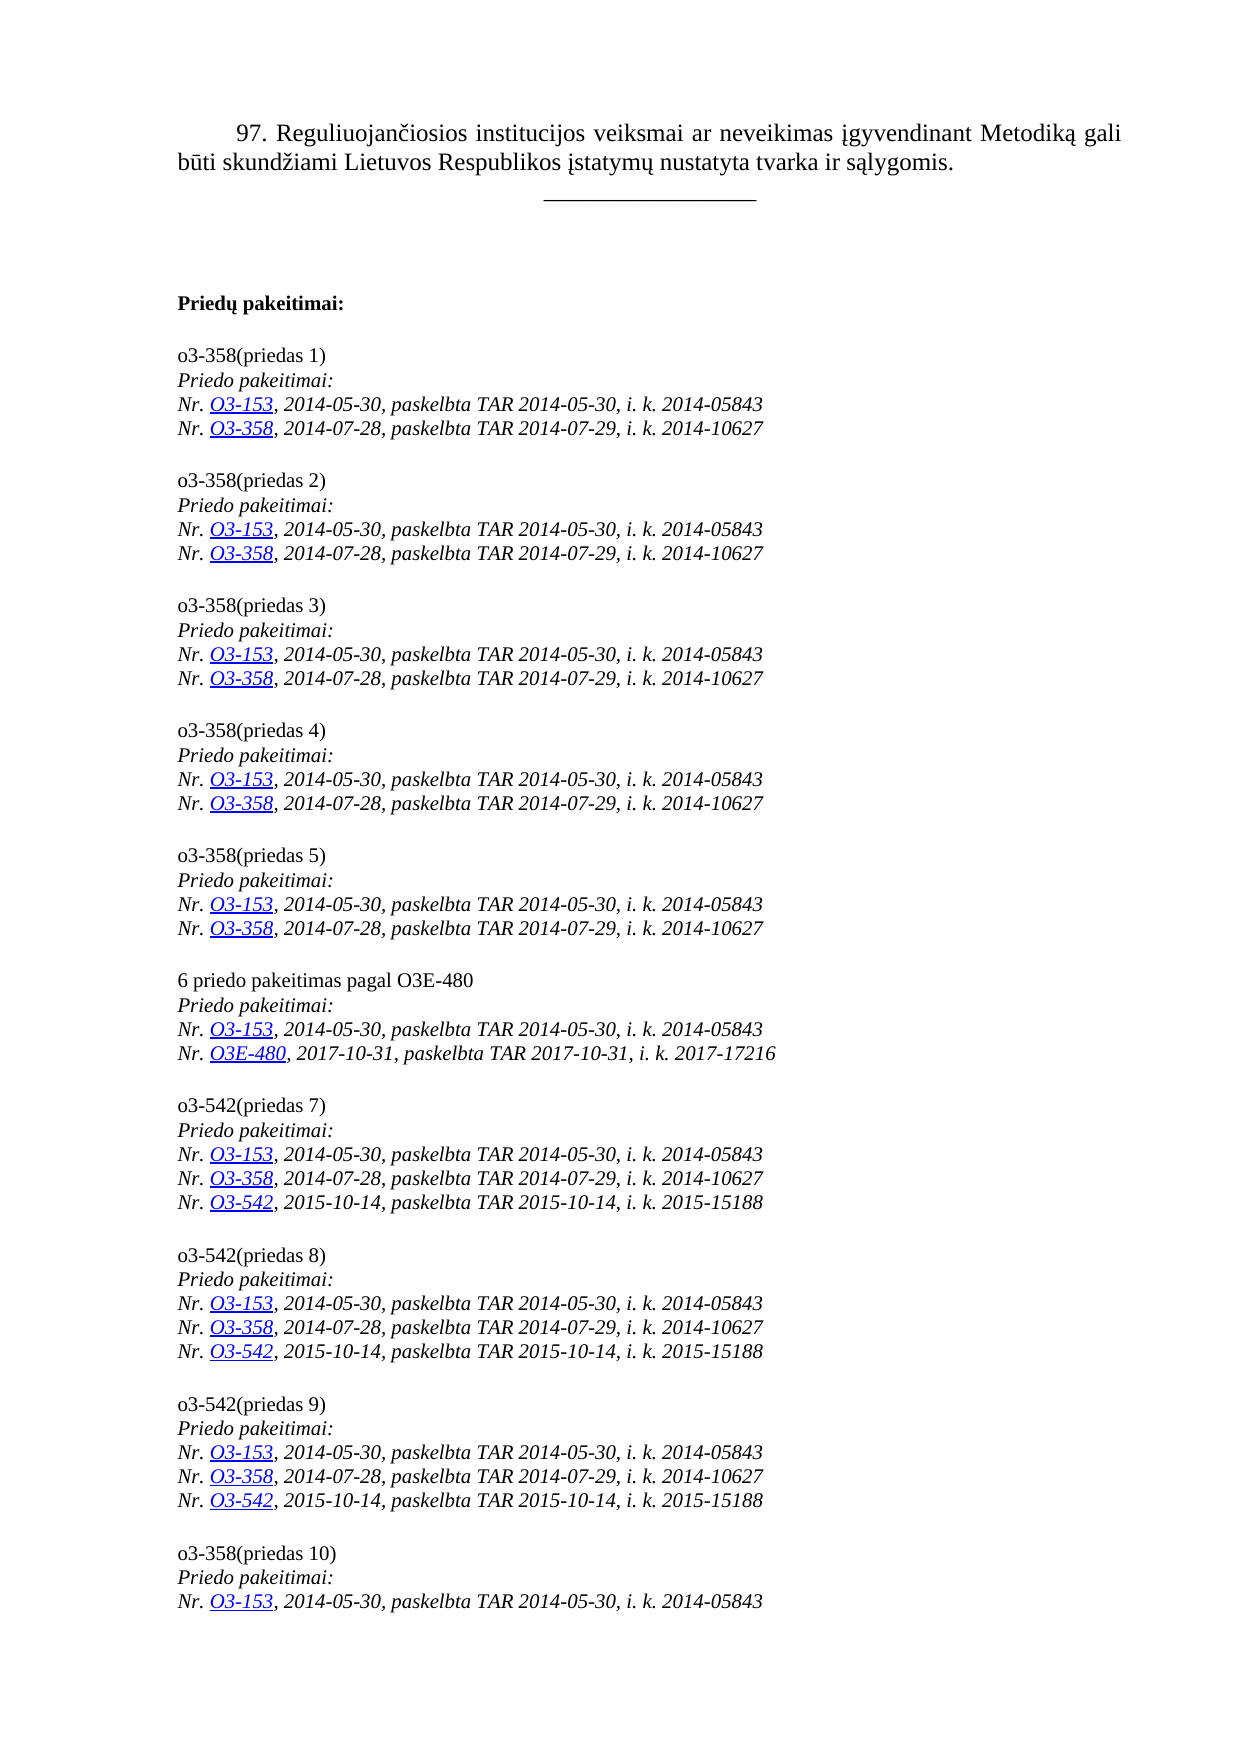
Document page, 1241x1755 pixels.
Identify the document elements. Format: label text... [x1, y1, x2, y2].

text o3-542(priedas 7) [177, 1093, 1122, 1117]
text Priedo pakeitimai: [177, 1565, 1122, 1589]
text Nr. O3-358, 2014-07-28, paskelbta TAR 2014-07-29, i. k. 2014-10627 [177, 1315, 1122, 1339]
text Nr. O3-153, 2014-05-30, paskelbta TAR 2014-05-30, i. k. 2014-05843 [177, 1291, 1122, 1315]
text o3-358(priedas 4) [177, 718, 1122, 742]
text Priedo pakeitimai: [177, 617, 1122, 642]
text Priedo pakeitimai: [177, 367, 1122, 392]
text Nr. O3-358, 2014-07-28, paskelbta TAR 2014-07-29, i. k. 2014-10627 [177, 791, 1122, 815]
text Priedo pakeitimai: [177, 492, 1122, 517]
text Priedo pakeitimai: [177, 1117, 1122, 1142]
text Nr. O3-542, 2015-10-14, paskelbta TAR 2015-10-14, i. k. 2015-15188 [177, 1339, 1122, 1363]
text Nr. O3-358, 2014-07-28, paskelbta TAR 2014-07-29, i. k. 2014-10627 [177, 1464, 1122, 1488]
text Nr. O3-153, 2014-05-30, paskelbta TAR 2014-05-30, i. k. 2014-05843 [177, 1017, 1122, 1041]
text Priedo pakeitimai: [177, 1416, 1122, 1440]
text 97. Reguliuojančiosios institucijos veiksmai ar neveikimas įgyvendinant Metodiką gali būti skundžiami Lietuvos Respublikos įstatymų nustatyta tvarka ir sąlygomis. [177, 118, 1122, 176]
text _________________ [177, 176, 1122, 204]
text o3-542(priedas 8) [177, 1242, 1122, 1267]
text Nr. O3-358, 2014-07-28, paskelbta TAR 2014-07-29, i. k. 2014-10627 [177, 1166, 1122, 1190]
text Nr. O3-542, 2015-10-14, paskelbta TAR 2015-10-14, i. k. 2015-15188 [177, 1190, 1122, 1214]
text Priedų pakeitimai: [177, 291, 1122, 315]
text Nr. O3-358, 2014-07-28, paskelbta TAR 2014-07-29, i. k. 2014-10627 [177, 541, 1122, 565]
text Nr. O3-153, 2014-05-30, paskelbta TAR 2014-05-30, i. k. 2014-05843 [177, 767, 1122, 791]
text Nr. O3-153, 2014-05-30, paskelbta TAR 2014-05-30, i. k. 2014-05843 [177, 1142, 1122, 1166]
text o3-358(priedas 2) [177, 468, 1122, 492]
text Nr. O3-358, 2014-07-28, paskelbta TAR 2014-07-29, i. k. 2014-10627 [177, 916, 1122, 940]
text Nr. O3-153, 2014-05-30, paskelbta TAR 2014-05-30, i. k. 2014-05843 [177, 392, 1122, 416]
text Nr. O3-153, 2014-05-30, paskelbta TAR 2014-05-30, i. k. 2014-05843 [177, 517, 1122, 541]
text Priedo pakeitimai: [177, 992, 1122, 1017]
text Nr. O3-153, 2014-05-30, paskelbta TAR 2014-05-30, i. k. 2014-05843 [177, 892, 1122, 916]
text Nr. O3-358, 2014-07-28, paskelbta TAR 2014-07-29, i. k. 2014-10627 [177, 416, 1122, 440]
text Nr. O3-542, 2015-10-14, paskelbta TAR 2015-10-14, i. k. 2015-15188 [177, 1488, 1122, 1512]
text o3-358(priedas 3) [177, 593, 1122, 617]
text Nr. O3-358, 2014-07-28, paskelbta TAR 2014-07-29, i. k. 2014-10627 [177, 666, 1122, 690]
text Nr. O3-153, 2014-05-30, paskelbta TAR 2014-05-30, i. k. 2014-05843 [177, 1440, 1122, 1464]
text Priedo pakeitimai: [177, 742, 1122, 767]
text Priedo pakeitimai: [177, 867, 1122, 892]
text Priedo pakeitimai: [177, 1267, 1122, 1291]
text o3-358(priedas 1) [177, 343, 1122, 367]
text o3-542(priedas 9) [177, 1392, 1122, 1416]
text Nr. O3-153, 2014-05-30, paskelbta TAR 2014-05-30, i. k. 2014-05843 [177, 642, 1122, 666]
text 6 priedo pakeitimas pagal O3E-480 [177, 968, 1122, 992]
text Nr. O3-153, 2014-05-30, paskelbta TAR 2014-05-30, i. k. 2014-05843 [177, 1589, 1122, 1613]
text Nr. O3E-480, 2017-10-31, paskelbta TAR 2017-10-31, i. k. 2017-17216 [177, 1041, 1122, 1065]
text o3-358(priedas 10) [177, 1541, 1122, 1565]
text o3-358(priedas 5) [177, 843, 1122, 867]
